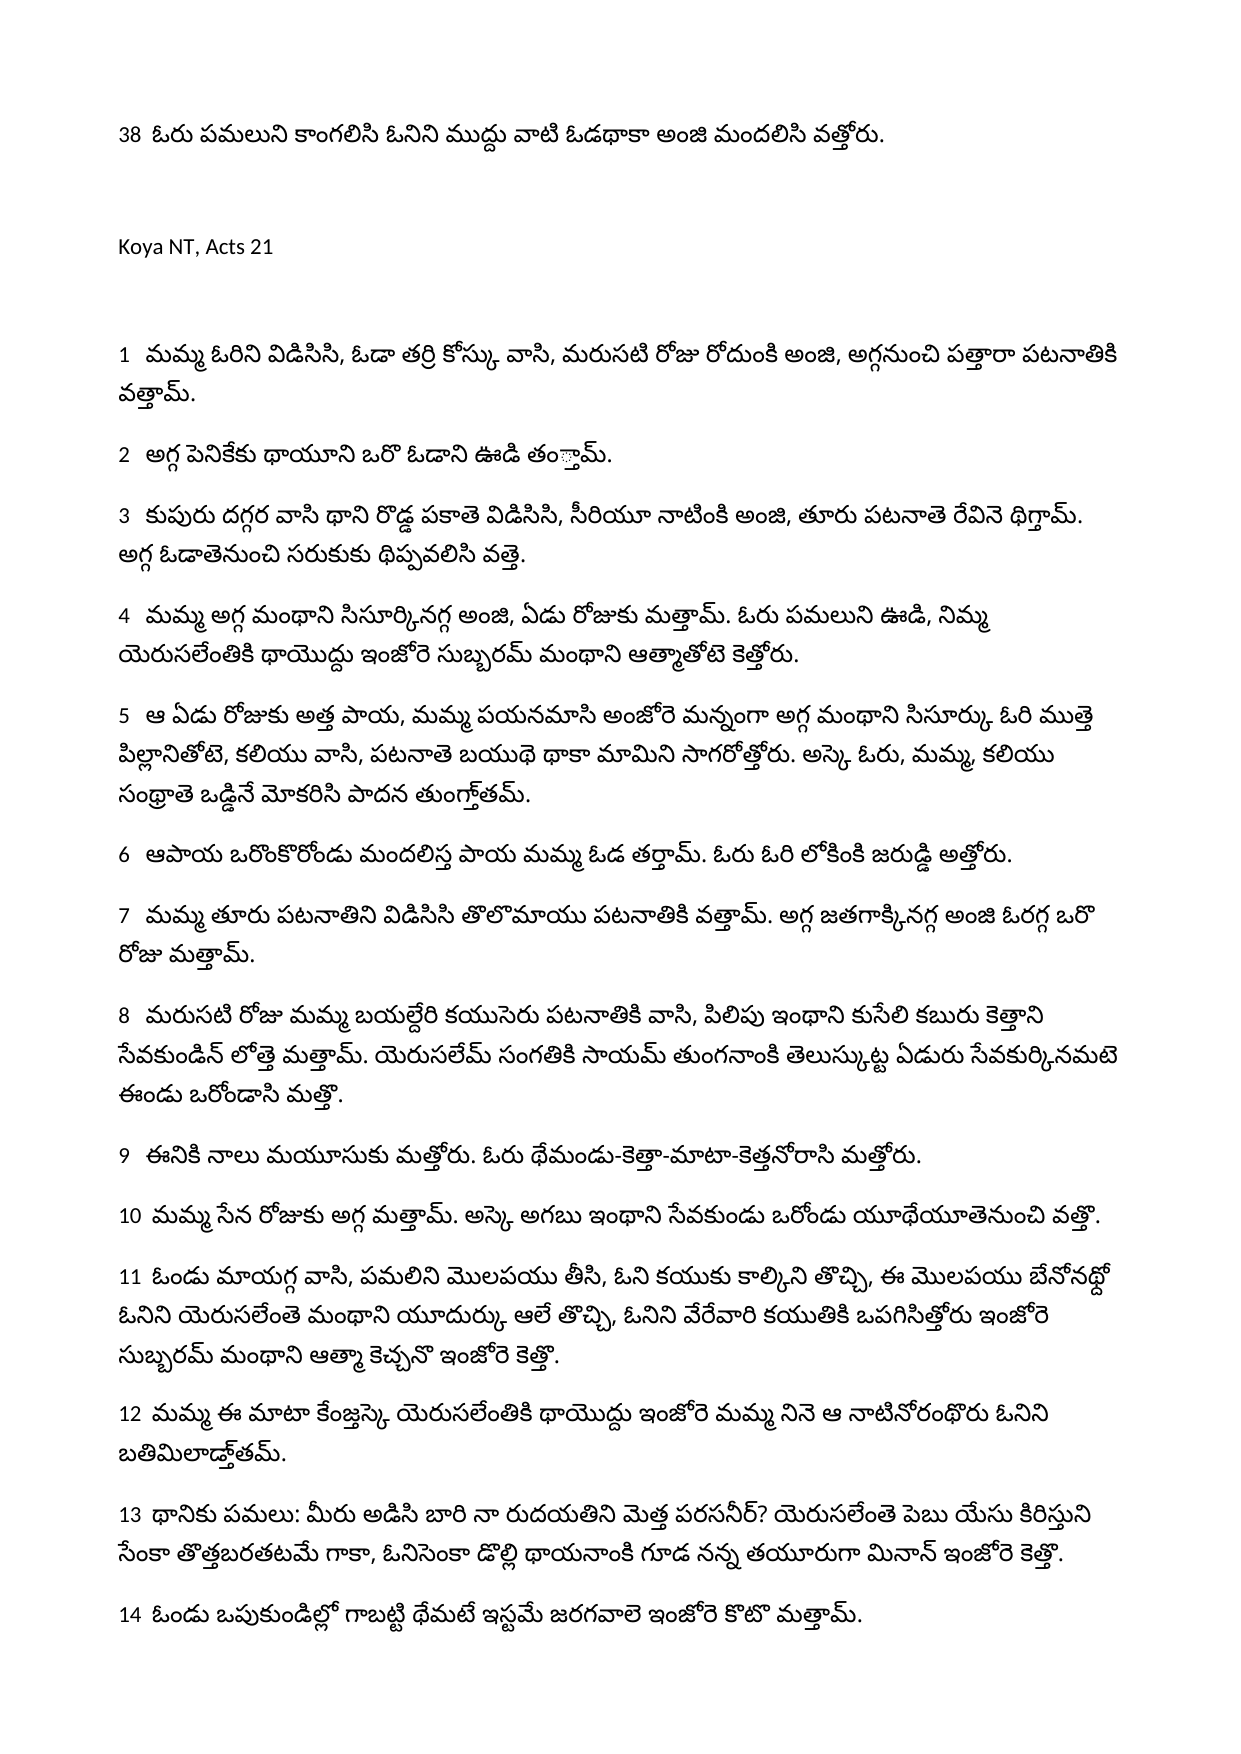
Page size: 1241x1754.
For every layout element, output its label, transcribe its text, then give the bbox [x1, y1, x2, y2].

text 1 మమ్మ ఓరిని విడిసిసి, ఓడా తర్రి కోస్కు వాసి, మరుసటి రోజు రోదుంకి అంజి, అగ్గనుంచి పత్తారా పటనాతికి వత్తామ్. [118, 338, 1122, 412]
text 12 మమ్మ ఈ మాటా కేంజ్తస్కె యెరుసలేంతికి థాయొద్దు ఇంజోరె మమ్మ నినె ఆ నాటినోరంథొరు ఓనిని బతిమిలాడ్తా్తమ్. [118, 1399, 1122, 1472]
text 4 మమ్మ అగ్గ మంథాని సిసూర్కినగ్గ అంజి, ఏడు రోజుకు మత్తామ్. ఓరు పమలుని ఊడి, నిమ్మ యెరుసలేంతికి థాయొద్దు ఇంజోరె సుబ్బరమ్ మంథాని ఆత్మాతోటె కెత్తోరు. [118, 599, 1122, 673]
text 13 థానికు పమలు: మీరు అడిసి బారి నా రుదయతిని మెత్త పరసనీర్? యెరుసలేంతె పెబు యేసు కిరిస్తుని సేంకా తొత్తబరతటమే గాకా, ఓనిసెంకా డొల్లి థాయనాంకి గూడ నన్న తయూరుగా మినాన్ ఇంజోరె కెత్తొ. [118, 1497, 1122, 1572]
text 7 మమ్మ తూరు పటనాతిని విడిసిసి తొలొమాయు పటనాతికి వత్తామ్. అగ్గ జతగాక్కినగ్గ అంజి ఓరగ్గ ఒరొ రోజు మత్తామ్. [118, 899, 1122, 973]
text 6 ఆపాయ ఒరొంకొరోండు మందలిస్త పాయ మమ్మ ఓడ తర్తామ్. ఓరు ఓరి లోకింకి జరుడ్డి అత్తోరు. [118, 838, 1122, 873]
text 8 మరుసటి రోజు మమ్మ బయల్దేరి కయుసెరు పటనాతికి వాసి, పిలిపు ఇంథాని కుసేలి కబురు కెత్తాని సేవకుండిన్ లోత్తె మత్తామ్. యెరుసలేమ్ సంగతికి సాయమ్ తుంగనాంకి తెలుస్కుట్ట ఏడురు సేవకుర్కినమటె ఈండు ఒరోండాసి మత్తొ. [118, 999, 1122, 1113]
text 9 ఈనికి నాలు మయూసుకు మత్తోరు. ఓరు థేమండు-కెత్తా-మాటా-కెత్తనోరాసి మత్తోరు. [118, 1139, 1122, 1173]
text 14 ఓండు ఒపుకుండిల్లో గాబట్టి థేమటే ఇస్టమే జరగవాలె ఇంజోరె కొటొ మత్తామ్. [118, 1598, 1122, 1632]
text Koya NT, Acts 21 [118, 232, 1122, 260]
text 10 మమ్మ సేన రోజుకు అగ్గ మత్తామ్. అస్కె అగబు ఇంథాని సేవకుండు ఒరోండు యూథేయూతెనుంచి వత్తొ. [118, 1199, 1122, 1234]
text 2 అగ్గ పెనికేకు థాయూని ఒరొ ఓడాని ఊడి తం్తామ్. [118, 438, 1122, 473]
text 11 ఓండు మాయగ్గ వాసి, పమలిని మొలపయు తీసి, ఓని కయుకు కాల్కిని తొచ్చి, ఈ మొలపయు బేనోనథ్దో ఓనిని యెరుసలేంతె మంథాని యూదుర్కు ఆలే తొచ్చి, ఓనిని వేరేవారి కయుతికి ఒపగిసిత్తోరు ఇంజోరె సుబ్బరమ్ మంథాని ఆత్మా కెచ్చనొ ఇంజోరె కెత్తొ. [118, 1260, 1122, 1373]
text 3 కుపురు దగ్గర వాసి థాని రొడ్డ పకాతె విడిసిసి, సీరియూ నాటింకి అంజి, తూరు పటనాతె రేవినె థిగ్తామ్. అగ్గ ఓడాతెనుంచి సరుకుకు థిప్పవలిసి వత్తె. [118, 498, 1122, 573]
text 38 ఓరు పమలుని కాంగలిసి ఓనిని ముద్దు వాటి ఓడథాకా అంజి మందలిసి వత్తోరు. [118, 118, 1122, 153]
text 5 ఆ ఏడు రోజుకు అత్త పాయ, మమ్మ పయనమాసి అంజోరె మన్నంగా అగ్గ మంథాని సిసూర్కు ఓరి ముత్తె పిల్లానితోటె, కలియు వాసి, పటనాతె బయుథె థాకా మామిని సాగరోత్తోరు. అస్కె ఓరు, మమ్మ, కలియు సంథ్రాతె ఒడ్డినే మోకరిసి పాదన తుంగ్తా్తమ్. [118, 699, 1122, 812]
